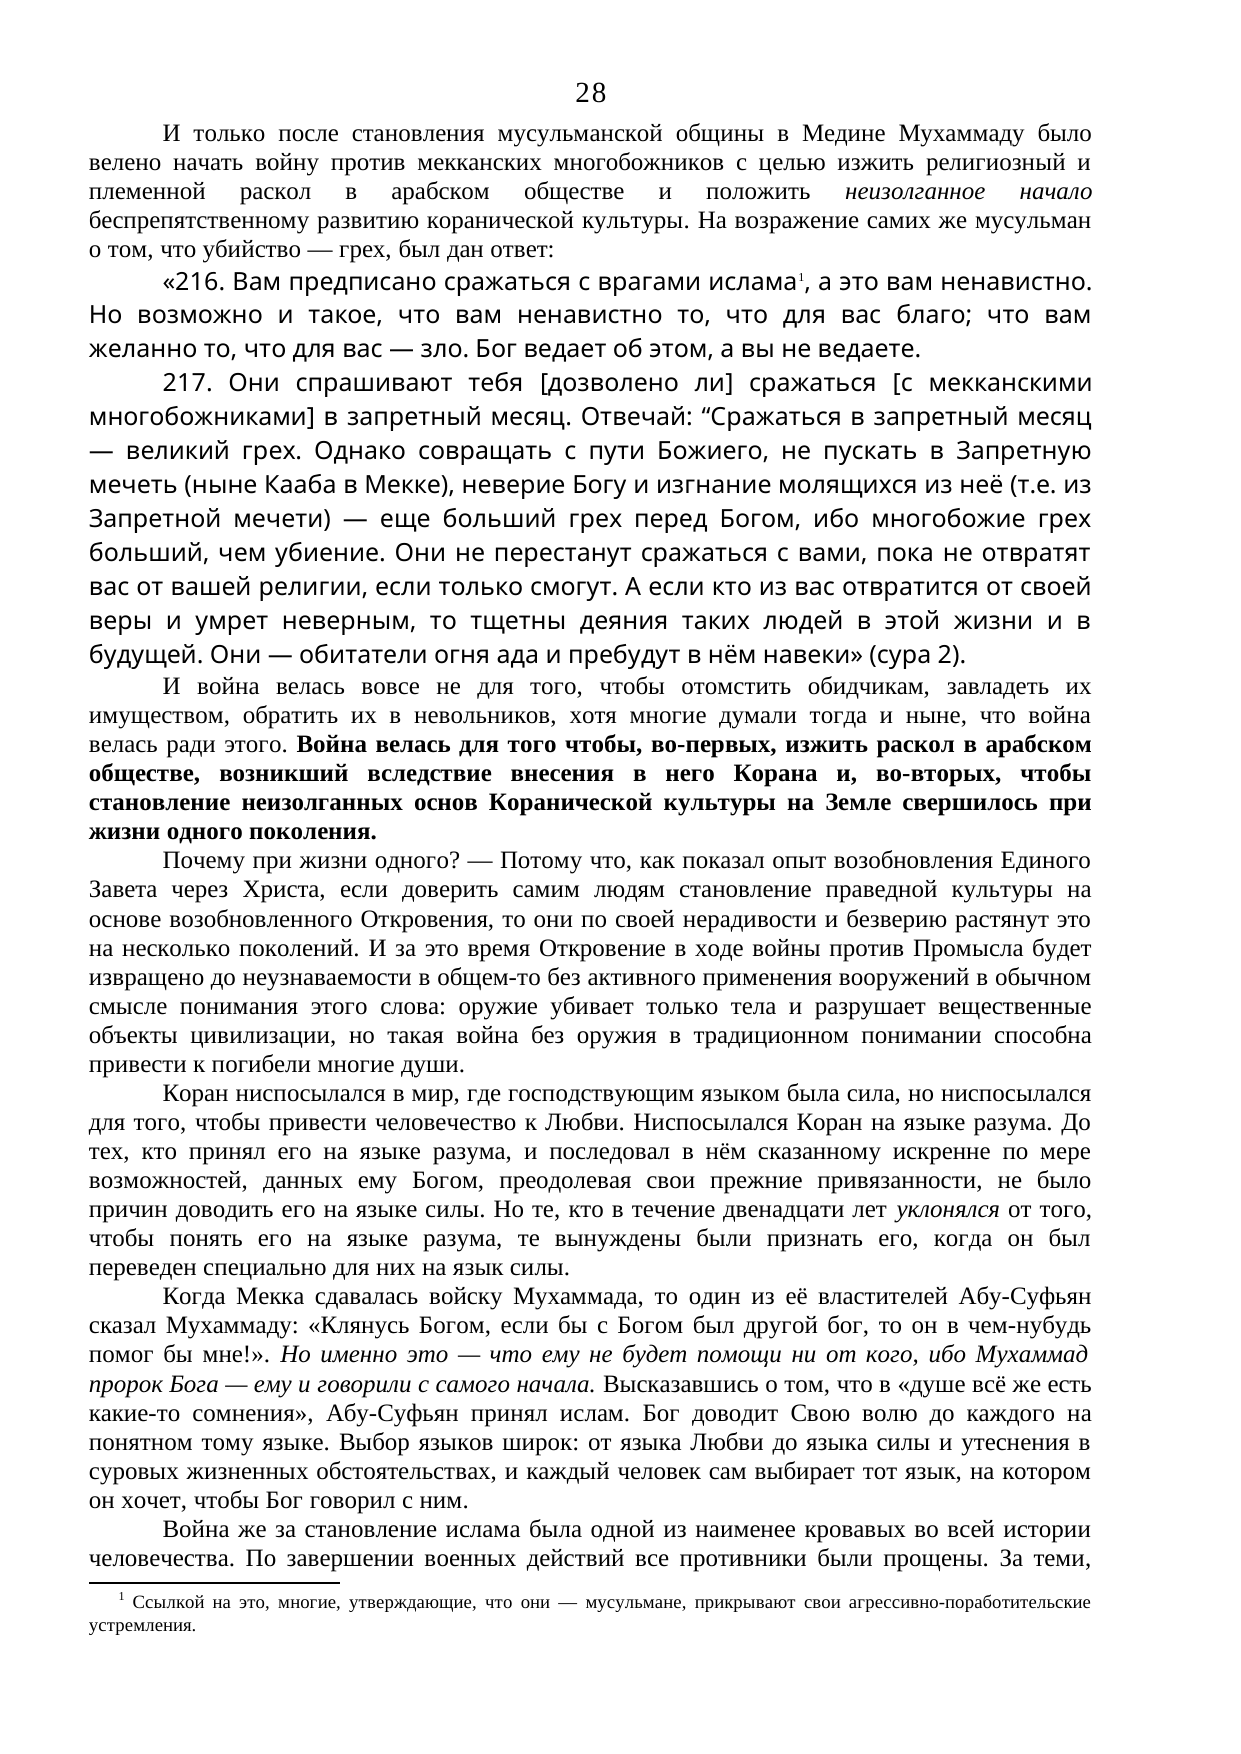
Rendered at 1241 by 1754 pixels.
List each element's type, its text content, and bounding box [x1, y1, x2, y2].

text Ссылкой на это, многие, утверждающие, что они — мусульмане, прикрывают свои агрессивно-поработительские устремления. [89, 1589, 1092, 1635]
text Коран ниспосылался в мир, где господствующим языком была сила, но ниспосылался для того, чтобы привести человечество к Любви. Ниспосылался Коран на языке разума. До тех, кто принял его на языке разума, и последовал в нём сказанному искренне по мере возможностей, данных ему Богом, преодолевая свои прежние привязанности, не было причин доводить его на языке силы. Но те, кто в течение двенадцати лет уклонялся от того, чтобы понять его на языке разума, те вынуждены были признать его, когда он был переведен специально для них на язык силы. [89, 1078, 1092, 1281]
text «216. Вам предписано сражаться с врагами ислама, а это вам ненавистно. Но возможно и такое, что вам ненавистно то, что для вас благо; что вам желанно то, что для вас — зло. Бог ведает об этом, а вы не ведаете. [89, 263, 1092, 365]
text 217. Они спрашивают тебя [дозволено ли] сражаться [с мекканскими многобожниками] в запретный месяц. Отвечай: “Сражаться в запретный месяц — великий грех. Однако совращать с пути Божиего, не пускать в Запретную мечеть (ныне Кааба в Мекке), неверие Богу и изгнание молящихся из неё (т.е. из Запретной мечети) — еще больший грех перед Богом, ибо многобожие грех больший, чем убиение. Они не перестанут сражаться с вами, пока не отвратят вас от вашей религии, если только смогут. А если кто из вас отвратится от своей веры и умрет неверным, то тщетны деяния таких людей в этой жизни и в будущей. Они — обитатели огня ада и пребудут в нём навеки» (сура 2). [89, 365, 1092, 671]
text Когда Мекка сдавалась войску Мухаммада, то один из её властителей Абу-Суфьян сказал Мухаммаду: «Клянусь Богом, если бы с Богом был другой бог, то он в чем-нубудь помог бы мне!». Но именно это — что ему не будет помощи ни от кого, ибо Мухаммад пророк Бога — ему и говорили с самого начала. Высказавшись о том, что в «душе всё же есть какие-то сомнения», Абу-Суфьян принял ислам. Бог доводит Свою волю до каждого на понятном тому языке. Выбор языков широк: от языка Любви до языка силы и утеснения в суровых жизненных обстоятельствах, и каждый человек сам выбирает тот язык, на котором он хочет, чтобы Бог говорил с ним. [89, 1281, 1092, 1514]
text И война велась вовсе не для того, чтобы отомстить обидчикам, завладеть их имуществом, обратить их в невольников, хотя многие думали тогда и ныне, что война велась ради этого. Война велась для того чтобы, во-первых, изжить раскол в арабском обществе, возникший вследствие внесения в него Корана и, во-вторых, чтобы становление неизолганных основ Коранической культуры на Земле свершилось при жизни одного поколения. [89, 671, 1092, 845]
text Почему при жизни одного? — Потому что, как показал опыт возобновления Единого Завета через Христа, если доверить самим людям становление праведной культуры на основе возобновленного Откровения, то они по своей нерадивости и безверию растянут это на несколько поколений. И за это время Откровение в ходе войны против Промысла будет извращено до неузнаваемости в общем-то без активного применения вооружений в обычном смысле понимания этого слова: оружие убивает только тела и разрушает вещественные объекты цивилизации, но такая война без оружия в традиционном понимании способна привести к погибели многие души. [89, 845, 1092, 1078]
text И только после становления мусульманской общины в Медине Мухаммаду было велено начать войну против мекканских многобожников с целью изжить религиозный и племенной раскол в арабском обществе и положить неизолганное начало беспрепятственному развитию коранической культуры. На возражение самих же мусульман о том, что убийство — грех, был дан ответ: [89, 118, 1092, 263]
text Война же за становление ислама была одной из наименее кровавых во всей истории человечества. По завершении военных действий все противники были прощены. За теми, [89, 1514, 1092, 1572]
